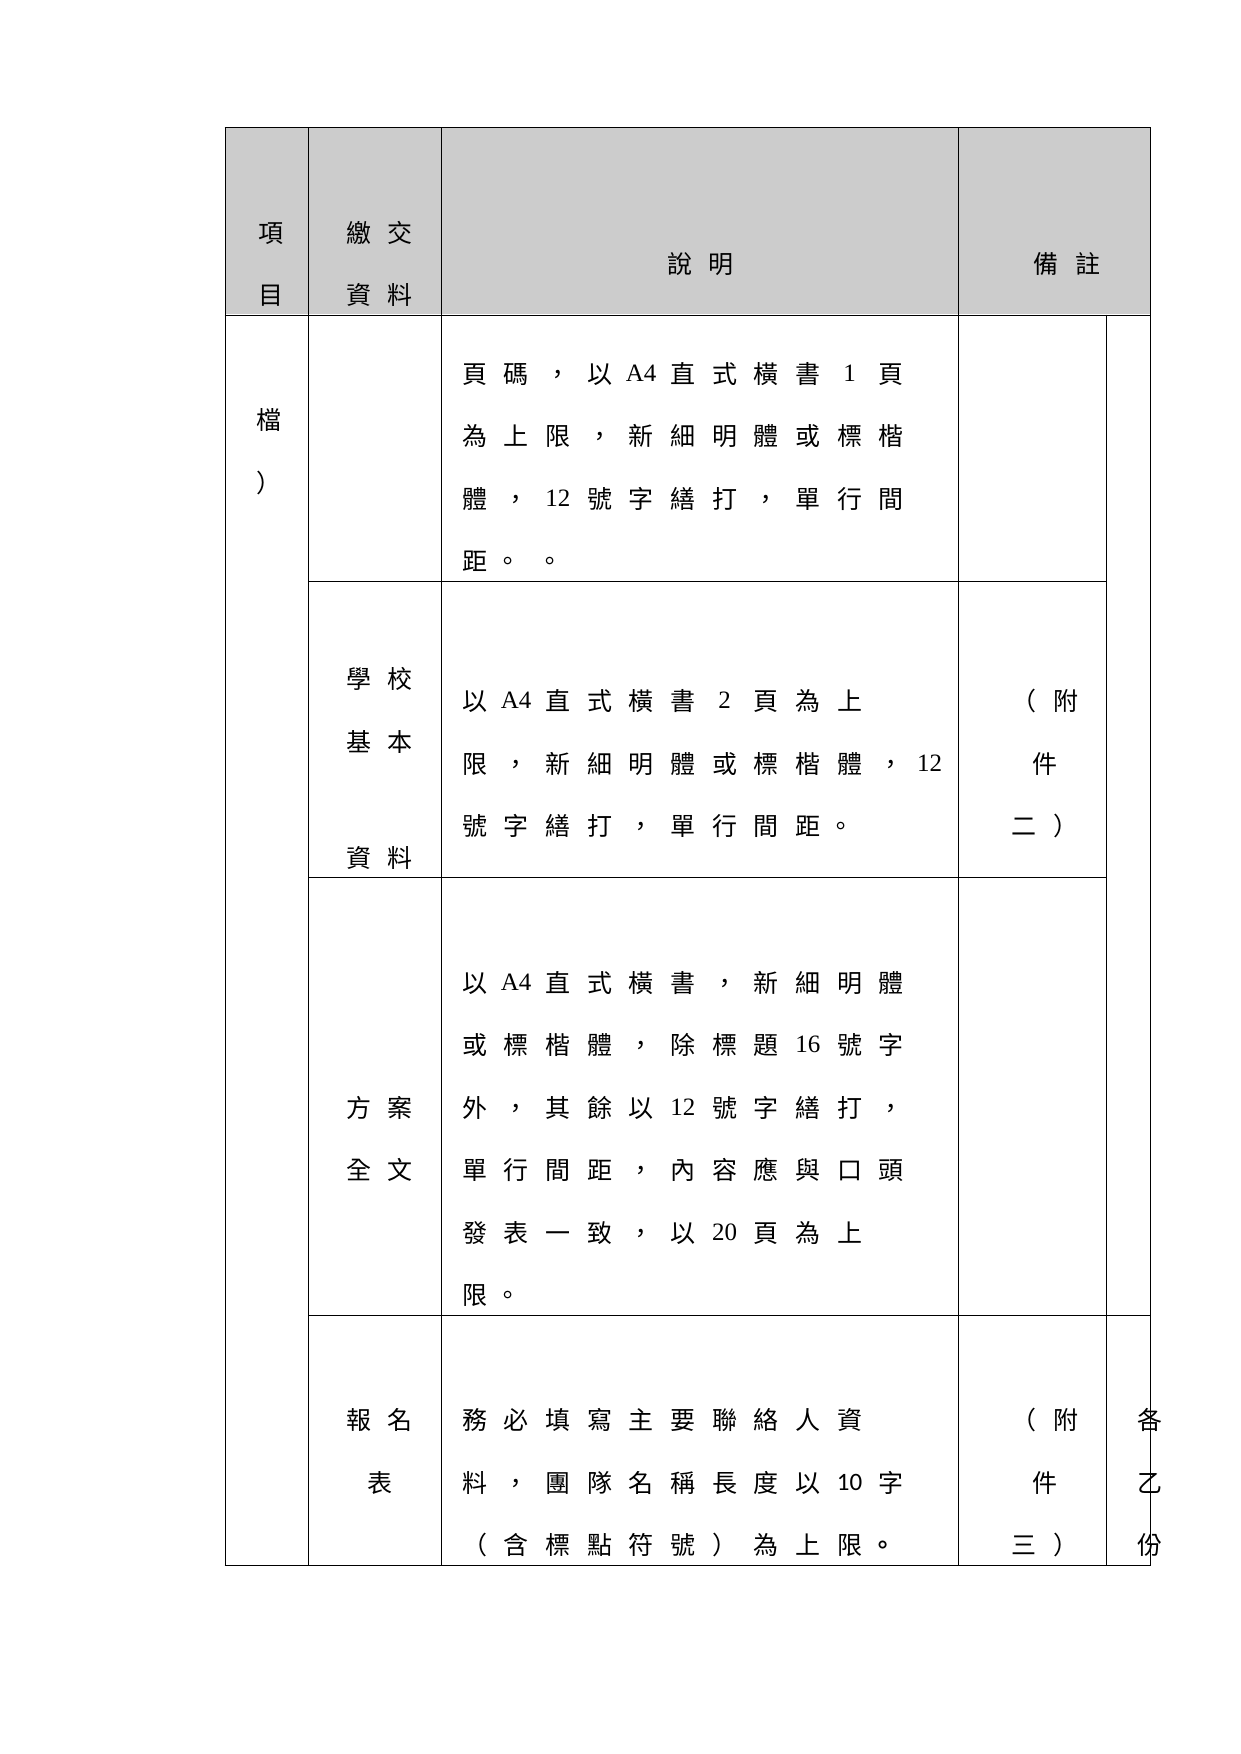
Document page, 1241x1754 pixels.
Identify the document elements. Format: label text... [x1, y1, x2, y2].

table_header 備註 [959, 128, 1150, 314]
table_cell [309, 316, 441, 581]
table_cell 頁碼，以A4直式橫書1頁為上限，新細明體或標楷體，12號字繕打，單行間距。。 [442, 316, 958, 581]
table_cell [959, 316, 1106, 581]
table_header 說明 [442, 128, 958, 314]
table_cell 以A4直式橫書2頁為上限，新細明體或標楷體，12號字繕打，單行間距。 [442, 582, 958, 877]
table_cell 以A4直式橫書，新細明體或標楷體，除標題16號字外，其餘以12號字繕打，單行間距，內容應與口頭發表一致，以20頁為上限。 [442, 878, 958, 1314]
table_cell 務必填寫主要聯絡人資料，團隊名稱長度以10字（含標點符號）為上限。 [442, 1316, 958, 1564]
table_cell 乙式六份裝訂成冊 [1107, 316, 1150, 1314]
table_cell 學校基本 資料 [309, 582, 441, 877]
table_cell 報名表 [309, 1316, 441, 1564]
table_header 繳交資料 [309, 128, 441, 314]
table_cell （附件二） [959, 582, 1106, 877]
table_cell （附件三） [959, 1316, 1106, 1564]
table_header 項目 [226, 128, 308, 314]
table_cell [959, 878, 1106, 1314]
table_cell 檔） [226, 316, 308, 1564]
table_cell 各乙份，無須裝訂 [1107, 1316, 1150, 1564]
table_cell 方案全文 [309, 878, 441, 1314]
